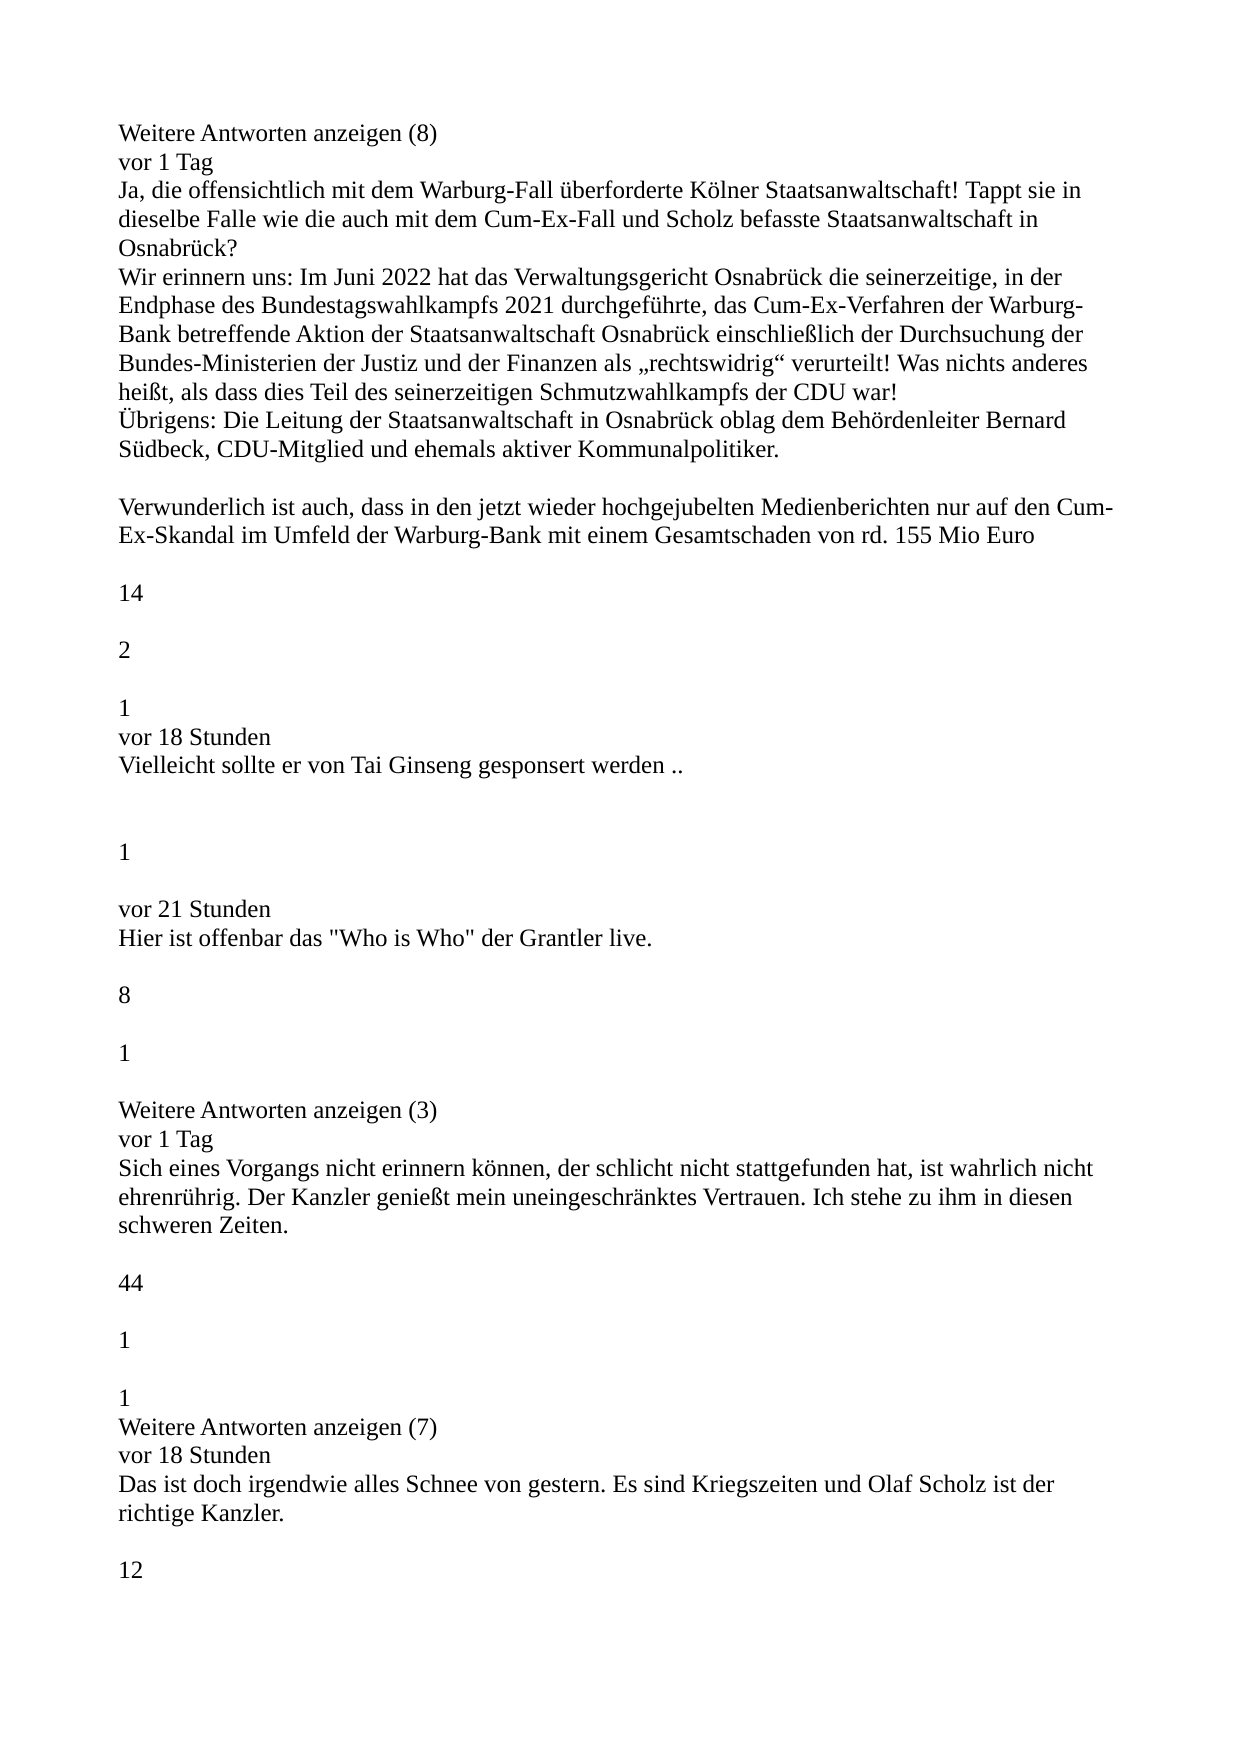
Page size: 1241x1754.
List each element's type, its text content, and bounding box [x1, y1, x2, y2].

text 1 [118, 837, 1122, 866]
text Das ist doch irgendwie alles Schnee von gestern. Es sind Kriegszeiten und Olaf Scholz ist der richtige Kanzler. [118, 1469, 1122, 1527]
text vor 1 Tag [118, 147, 1122, 176]
text 1 [118, 1383, 1122, 1412]
text 14 [118, 578, 1122, 607]
text 2 [118, 636, 1122, 664]
text vor 21 Stunden [118, 894, 1122, 923]
text 12 [118, 1556, 1122, 1584]
text Weitere Antworten anzeigen (3) [118, 1096, 1122, 1124]
text vor 18 Stunden [118, 1441, 1122, 1469]
text 1 [118, 693, 1122, 722]
text Weitere Antworten anzeigen (7) [118, 1412, 1122, 1441]
text 44 [118, 1268, 1122, 1297]
text vor 1 Tag [118, 1124, 1122, 1153]
text 8 [118, 981, 1122, 1009]
text Hier ist offenbar das "Who is Who" der Grantler live. [118, 923, 1122, 952]
text Weitere Antworten anzeigen (8) [118, 118, 1122, 147]
text Wir erinnern uns: Im Juni 2022 hat das Verwaltungsgericht Osnabrück die seinerzeitige, in der Endphase des Bundestagswahlkampfs 2021 durchgeführte, das Cum-Ex-Verfahren der Warburg-Bank betreffende Aktion der Staatsanwaltschaft Osnabrück einschließlich der Durchsuchung der Bundes-Ministerien der Justiz und der Finanzen als „rechtswidrig“ verurteilt! Was nichts anderes heißt, als dass dies Teil des seinerzeitigen Schmutzwahlkampfs der CDU war! [118, 262, 1122, 406]
text Verwunderlich ist auch, dass in den jetzt wieder hochgejubelten Medienberichten nur auf den Cum-Ex-Skandal im Umfeld der Warburg-Bank mit einem Gesamtschaden von rd. 155 Mio Euro [118, 492, 1122, 549]
text 1 [118, 1038, 1122, 1067]
text Übrigens: Die Leitung der Staatsanwaltschaft in Osnabrück oblag dem Behördenleiter Bernard Südbeck, CDU-Mitglied und ehemals aktiver Kommunalpolitiker. [118, 406, 1122, 463]
text Vielleicht sollte er von Tai Ginseng gesponsert werden .. [118, 751, 1122, 779]
text 1 [118, 1326, 1122, 1354]
text Sich eines Vorgangs nicht erinnern können, der schlicht nicht stattgefunden hat, ist wahrlich nicht ehrenrührig. Der Kanzler genießt mein uneingeschränktes Vertrauen. Ich stehe zu ihm in diesen schweren Zeiten. [118, 1153, 1122, 1239]
text Ja, die offensichtlich mit dem Warburg-Fall überforderte Kölner Staatsanwaltschaft! Tappt sie in dieselbe Falle wie die auch mit dem Cum-Ex-Fall und Scholz befasste Staatsanwaltschaft in Osnabrück? [118, 176, 1122, 262]
text vor 18 Stunden [118, 722, 1122, 751]
